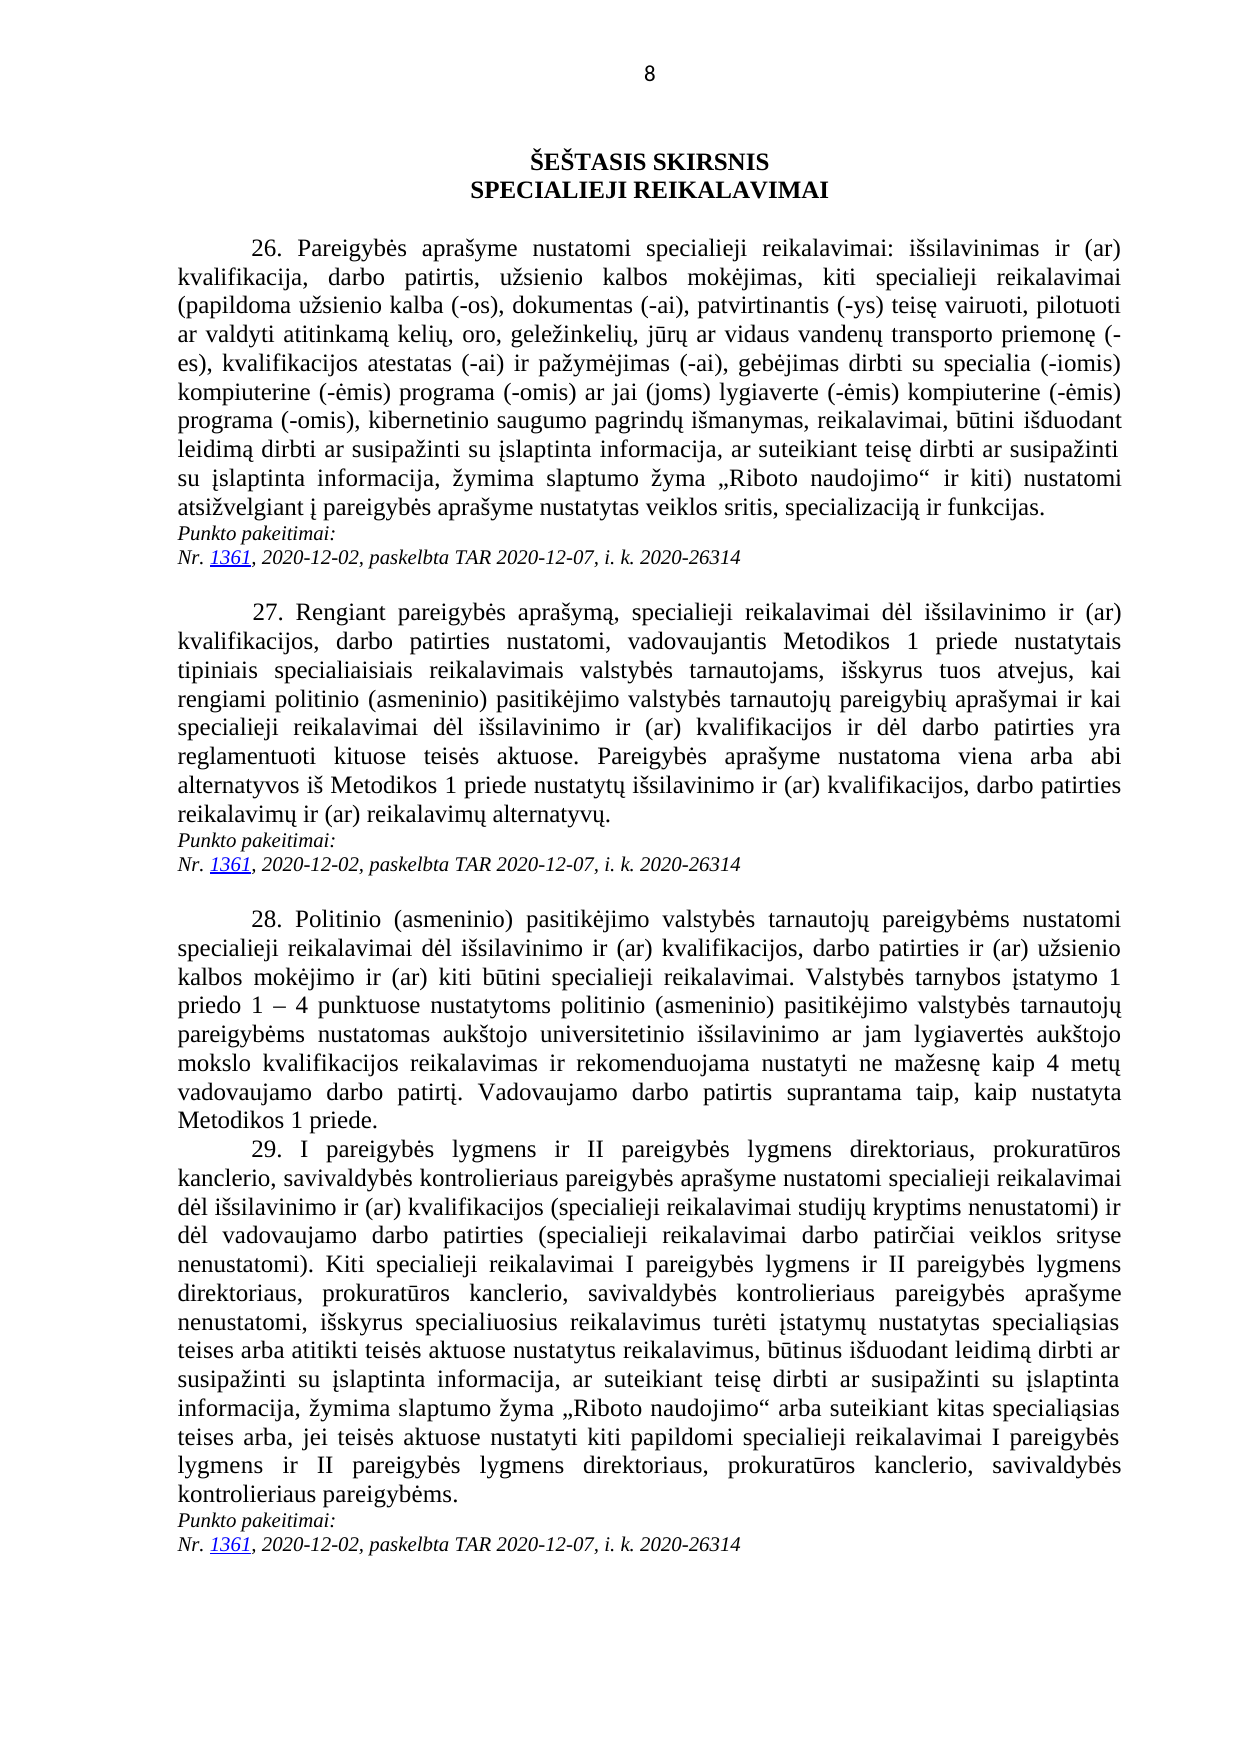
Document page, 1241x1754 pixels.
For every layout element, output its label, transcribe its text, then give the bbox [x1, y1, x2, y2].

text SPECIALIEJI REIKALAVIMAI [177, 176, 1122, 204]
text 28. Politinio (asmeninio) pasitikėjimo valstybės tarnautojų pareigybėms nustatomi specialieji reikalavimai dėl išsilavinimo ir (ar) kvalifikacijos, darbo patirties ir (ar) užsienio kalbos mokėjimo ir (ar) kiti būtini specialieji reikalavimai. Valstybės tarnybos įstatymo 1 priedo 1 – 4 punktuose nustatytoms politinio (asmeninio) pasitikėjimo valstybės tarnautojų pareigybėms nustatomas aukštojo universitetinio išsilavinimo ar jam lygiavertės aukštojo mokslo kvalifikacijos reikalavimas ir rekomenduojama nustatyti ne mažesnę kaip 4 metų vadovaujamo darbo patirtį. Vadovaujamo darbo patirtis suprantama taip, kaip nustatyta Metodikos 1 priede. [177, 904, 1122, 1134]
text 29. I pareigybės lygmens ir II pareigybės lygmens direktoriaus, prokuratūros kanclerio, savivaldybės kontrolieriaus pareigybės aprašyme nustatomi specialieji reikalavimai dėl išsilavinimo ir (ar) kvalifikacijos (specialieji reikalavimai studijų kryptims nenustatomi) ir dėl vadovaujamo darbo patirties (specialieji reikalavimai darbo patirčiai veiklos srityse nenustatomi). Kiti specialieji reikalavimai I pareigybės lygmens ir II pareigybės lygmens direktoriaus, prokuratūros kanclerio, savivaldybės kontrolieriaus pareigybės aprašyme nenustatomi, išskyrus specialiuosius reikalavimus turėti įstatymų nustatytas specialiąsias teises arba atitikti teisės aktuose nustatytus reikalavimus, būtinus išduodant leidimą dirbti ar susipažinti su įslaptinta informacija, ar suteikiant teisę dirbti ar susipažinti su įslaptinta informacija, žymima slaptumo žyma „Riboto naudojimo“ arba suteikiant kitas specialiąsias teises arba, jei teisės aktuose nustatyti kiti papildomi specialieji reikalavimai I pareigybės lygmens ir II pareigybės lygmens direktoriaus, prokuratūros kanclerio, savivaldybės kontrolieriaus pareigybėms. [177, 1134, 1122, 1508]
text ŠEŠTASIS SKIRSNIS [177, 147, 1122, 176]
text 27. Rengiant pareigybės aprašymą, specialieji reikalavimai dėl išsilavinimo ir (ar) kvalifikacijos, darbo patirties nustatomi, vadovaujantis Metodikos 1 priede nustatytais tipiniais specialiaisiais reikalavimais valstybės tarnautojams, išskyrus tuos atvejus, kai rengiami politinio (asmeninio) pasitikėjimo valstybės tarnautojų pareigybių aprašymai ir kai specialieji reikalavimai dėl išsilavinimo ir (ar) kvalifikacijos ir dėl darbo patirties yra reglamentuoti kituose teisės aktuose. Pareigybės aprašyme nustatoma viena arba abi alternatyvos iš Metodikos 1 priede nustatytų išsilavinimo ir (ar) kvalifikacijos, darbo patirties reikalavimų ir (ar) reikalavimų alternatyvų. [177, 597, 1122, 827]
text Punkto pakeitimai: [177, 521, 1122, 545]
text 26. Pareigybės aprašyme nustatomi specialieji reikalavimai: išsilavinimas ir (ar) kvalifikacija, darbo patirtis, užsienio kalbos mokėjimas, kiti specialieji reikalavimai (papildoma užsienio kalba (-os), dokumentas (-ai), patvirtinantis (-ys) teisę vairuoti, pilotuoti ar valdyti atitinkamą kelių, oro, geležinkelių, jūrų ar vidaus vandenų transporto priemonę (-es), kvalifikacijos atestatas (-ai) ir pažymėjimas (-ai), gebėjimas dirbti su specialia (-iomis) kompiuterine (-ėmis) programa (-omis) ar jai (joms) lygiaverte (-ėmis) kompiuterine (-ėmis) programa (-omis), kibernetinio saugumo pagrindų išmanymas, reikalavimai, būtini išduodant leidimą dirbti ar susipažinti su įslaptinta informacija, ar suteikiant teisę dirbti ar susipažinti su įslaptinta informacija, žymima slaptumo žyma „Riboto naudojimo“ ir kiti) nustatomi atsižvelgiant į pareigybės aprašyme nustatytas veiklos sritis, specializaciją ir funkcijas. [177, 233, 1122, 521]
text Nr. 1361, 2020-12-02, paskelbta TAR 2020-12-07, i. k. 2020-26314 [177, 852, 1122, 876]
text Punkto pakeitimai: [177, 827, 1122, 852]
text Punkto pakeitimai: [177, 1508, 1122, 1532]
text Nr. 1361, 2020-12-02, paskelbta TAR 2020-12-07, i. k. 2020-26314 [177, 545, 1122, 569]
text Nr. 1361, 2020-12-02, paskelbta TAR 2020-12-07, i. k. 2020-26314 [177, 1532, 1122, 1556]
